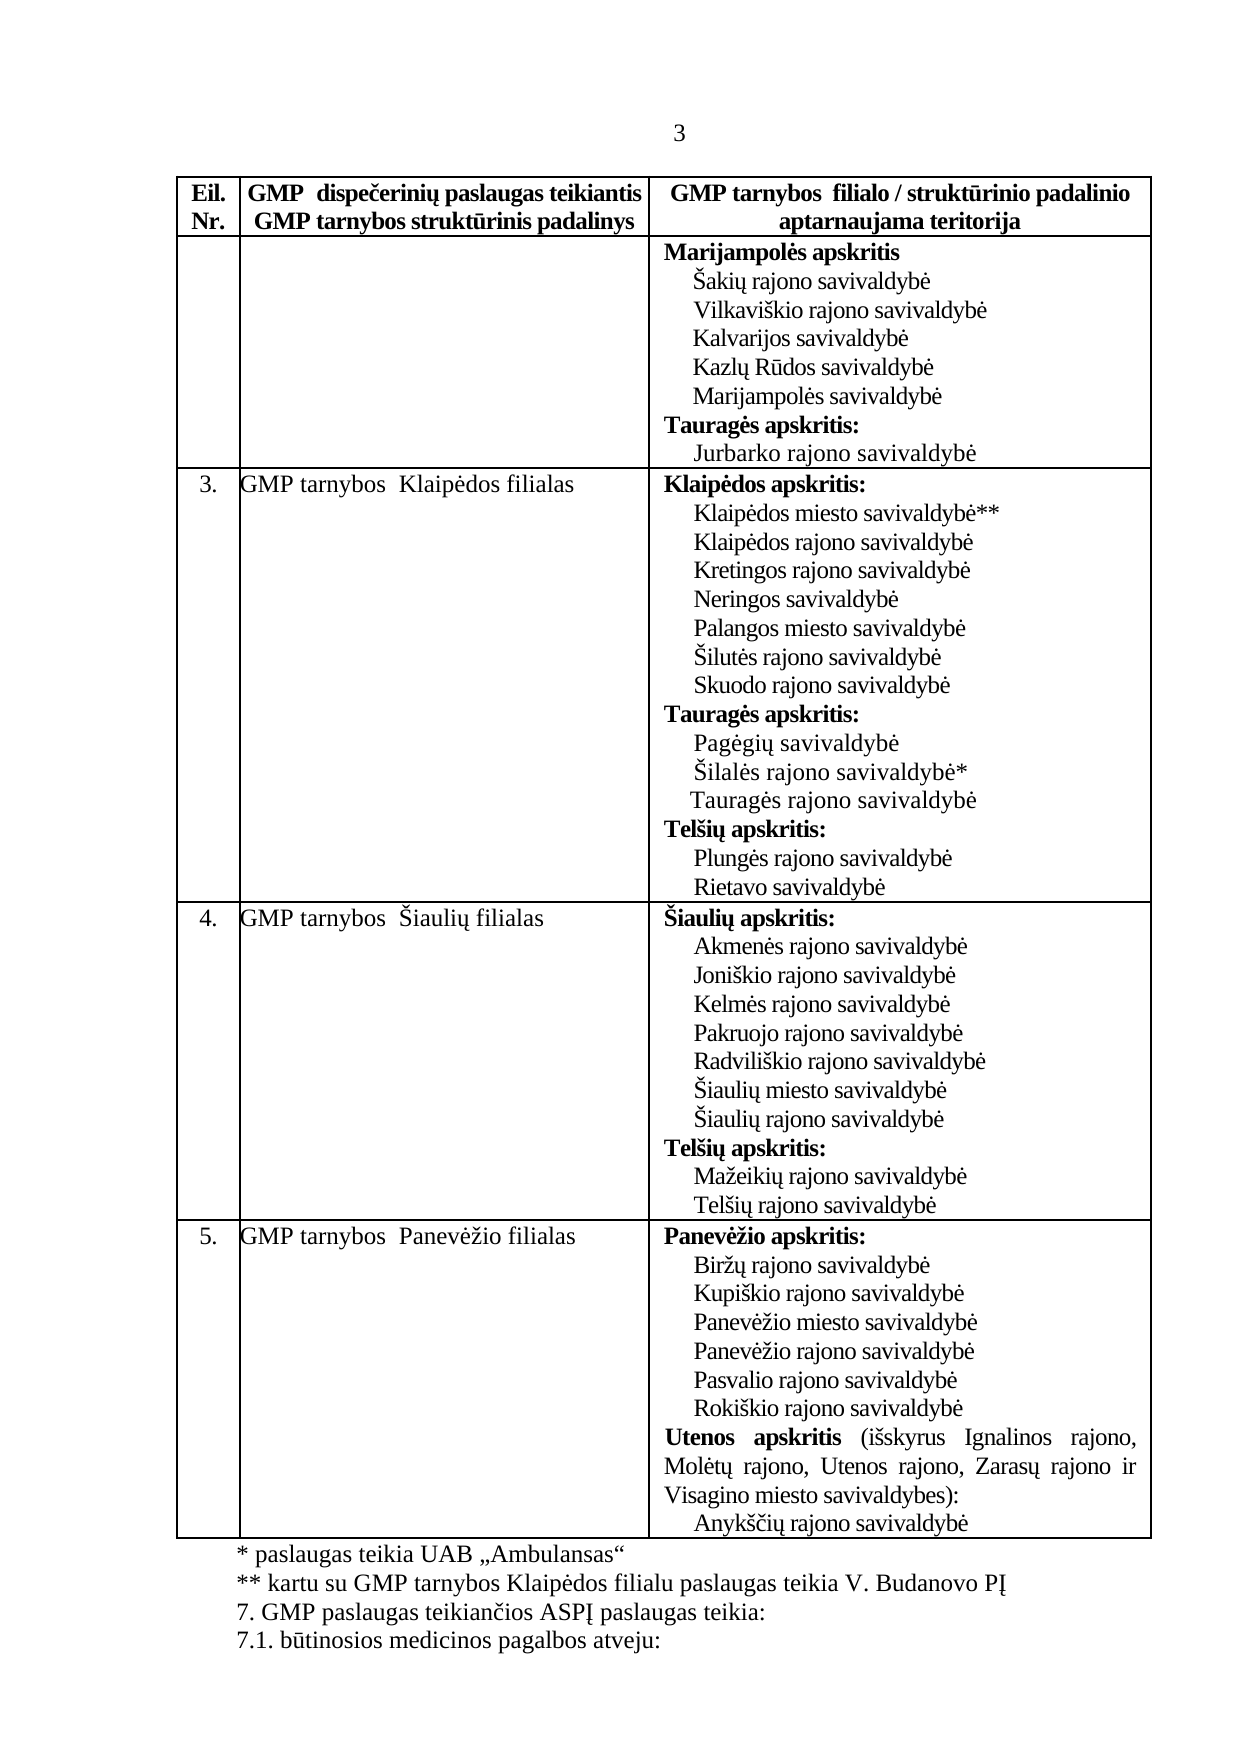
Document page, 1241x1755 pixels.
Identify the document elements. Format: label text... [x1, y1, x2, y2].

table_cell 5. [178, 1221, 239, 1537]
table_header GMP dispečerinių paslaugas teikiantis GMP tarnybos struktūrinis padalinys [241, 178, 648, 235]
table_cell Klaipėdos apskritis: Klaipėdos miesto savivaldybė** Klaipėdos rajono savivaldybė Kretingos rajono savivaldybė Neringos savivaldybė Palangos miesto savivaldybė Šilutės rajono savivaldybė Skuodo rajono savivaldybė Tauragės apskritis: Pagėgių savivaldybė Šilalės rajono savivaldybė* Tauragės rajono savivaldybė Telšių apskritis: Plungės rajono savivaldybė Rietavo savivaldybė [650, 469, 1150, 901]
text 7. GMP paslaugas teikiančios ASPĮ paslaugas teikia: [177, 1597, 1181, 1626]
table_cell Šiaulių apskritis: Akmenės rajono savivaldybė Joniškio rajono savivaldybė Kelmės rajono savivaldybė Pakruojo rajono savivaldybė Radviliškio rajono savivaldybė Šiaulių miesto savivaldybė Šiaulių rajono savivaldybė Telšių apskritis: Mažeikių rajono savivaldybė Telšių rajono savivaldybė [650, 903, 1150, 1219]
text ** kartu su GMP tarnybos Klaipėdos filialu paslaugas teikia V. Budanovo PĮ [177, 1568, 1181, 1597]
table_cell Panevėžio apskritis: Biržų rajono savivaldybė Kupiškio rajono savivaldybė Panevėžio miesto savivaldybė Panevėžio rajono savivaldybė Pasvalio rajono savivaldybė Rokiškio rajono savivaldybė Utenos apskritis (išskyrus Ignalinos rajono, Molėtų rajono, Utenos rajono, Zarasų rajono ir Visagino miesto savivaldybes): Anykščių rajono savivaldybė [650, 1221, 1150, 1537]
table_header GMP tarnybos filialo / struktūrinio padalinio aptarnaujama teritorija [650, 178, 1150, 235]
table_header Eil. Nr. [178, 178, 239, 235]
table_cell 3. [178, 469, 239, 901]
text 7.1. būtinosios medicinos pagalbos atveju: [177, 1626, 1181, 1654]
table_cell [241, 237, 648, 467]
text * paslaugas teikia UAB „Ambulansas“ [177, 1539, 1181, 1568]
table_cell GMP tarnybos Šiaulių filialas [241, 903, 648, 1219]
table_cell Marijampolės apskritis Šakių rajono savivaldybė Vilkaviškio rajono savivaldybė Kalvarijos savivaldybė Kazlų Rūdos savivaldybė Marijampolės savivaldybė Tauragės apskritis: Jurbarko rajono savivaldybė [650, 237, 1150, 467]
table_cell 4. [178, 903, 239, 1219]
table_cell GMP tarnybos Panevėžio filialas [241, 1221, 648, 1537]
table_cell GMP tarnybos Klaipėdos filialas [241, 469, 648, 901]
table_cell [178, 237, 239, 467]
